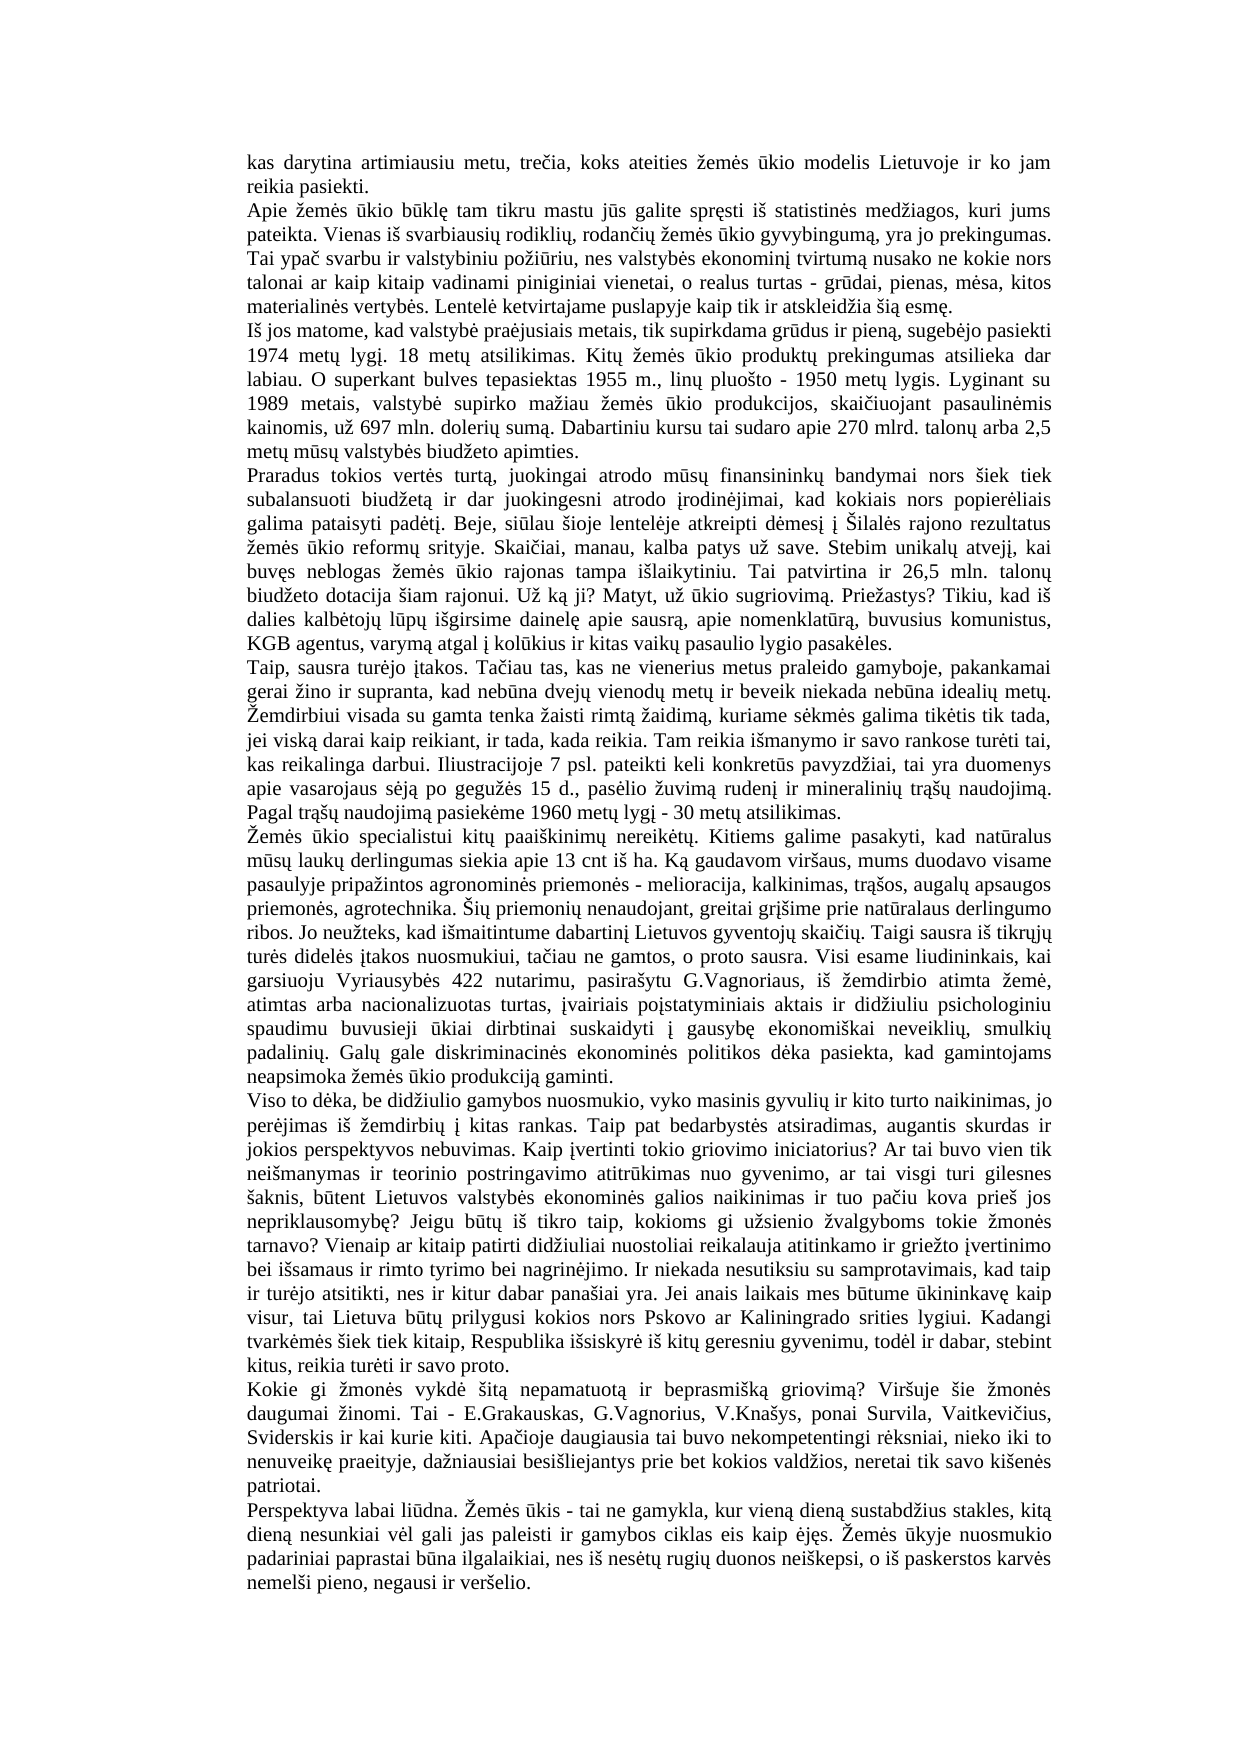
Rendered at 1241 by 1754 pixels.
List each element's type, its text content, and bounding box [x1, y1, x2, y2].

text Žemės ūkio specialistui kitų paaiškinimų nereikėtų. Kitiems galime pasakyti, kad natūralus mūsų laukų derlingumas siekia apie 13 cnt iš ha. Ką gaudavom viršaus, mums duodavo visame pasaulyje pripažintos agronominės priemonės - melioracija, kalkinimas, trąšos, augalų apsaugos priemonės, agrotechnika. Šių priemonių nenaudojant, greitai grįšime prie natūralaus derlingumo ribos. Jo neužteks, kad išmaitintume dabartinį Lietuvos gyventojų skaičių. Taigi sausra iš tikrųjų turės didelės įtakos nuosmukiui, tačiau ne gamtos, o proto sausra. Visi esame liudininkais, kai garsiuoju Vyriausybės 422 nutarimu, pasirašytu G.Vagnoriaus, iš žemdirbio atimta žemė, atimtas arba nacionalizuotas turtas, įvairiais poįstatyminiais aktais ir didžiuliu psichologiniu spaudimu buvusieji ūkiai dirbtinai suskaidyti į gausybę ekonomiškai neveiklių, smulkių padalinių. Galų gale diskriminacinės ekonominės politikos dėka pasiekta, kad gamintojams neapsimoka žemės ūkio produkciją gaminti. [247, 824, 1053, 1088]
text Kokie gi žmonės vykdė šitą nepamatuotą ir beprasmišką griovimą? Viršuje šie žmonės daugumai žinomi. Tai - E.Grakauskas, G.Vagnorius, V.Knašys, ponai Survila, Vaitkevičius, Sviderskis ir kai kurie kiti. Apačioje daugiausia tai buvo nekompetentingi rėksniai, nieko iki to nenuveikę praeityje, dažniausiai besišliejantys prie bet kokios valdžios, neretai tik savo kišenės patriotai. [247, 1377, 1053, 1497]
text Viso to dėka, be didžiulio gamybos nuosmukio, vyko masinis gyvulių ir kito turto naikinimas, jo perėjimas iš žemdirbių į kitas rankas. Taip pat bedarbystės atsiradimas, augantis skurdas ir jokios perspektyvos nebuvimas. Kaip įvertinti tokio griovimo iniciatorius? Ar tai buvo vien tik neišmanymas ir teorinio postringavimo atitrūkimas nuo gyvenimo, ar tai visgi turi gilesnes šaknis, būtent Lietuvos valstybės ekonominės galios naikinimas ir tuo pačiu kova prieš jos nepriklausomybę? Jeigu būtų iš tikro taip, kokioms gi užsienio žvalgyboms tokie žmonės tarnavo? Vienaip ar kitaip patirti didžiuliai nuostoliai reikalauja atitinkamo ir griežto įvertinimo bei išsamaus ir rimto tyrimo bei nagrinėjimo. Ir niekada nesutiksiu su samprotavimais, kad taip ir turėjo atsitikti, nes ir kitur dabar panašiai yra. Jei anais laikais mes būtume ūkininkavę kaip visur, tai Lietuva būtų prilygusi kokios nors Pskovo ar Kaliningrado srities lygiui. Kadangi tvarkėmės šiek tiek kitaip, Respublika išsiskyrė iš kitų geresniu gyvenimu, todėl ir dabar, stebint kitus, reikia turėti ir savo proto. [247, 1088, 1053, 1377]
text Iš jos matome, kad valstybė praėjusiais metais, tik supirkdama grūdus ir pieną, sugebėjo pasiekti 1974 metų lygį. 18 metų atsilikimas. Kitų žemės ūkio produktų prekingumas atsilieka dar labiau. O superkant bulves tepasiektas 1955 m., linų pluošto - 1950 metų lygis. Lyginant su 1989 metais, valstybė supirko mažiau žemės ūkio produkcijos, skaičiuojant pasaulinėmis kainomis, už 697 mln. dolerių sumą. Dabartiniu kursu tai sudaro apie 270 mlrd. talonų arba 2,5 metų mūsų valstybės biudžeto apimties. [247, 318, 1053, 463]
text kas darytina artimiausiu metu, trečia, koks ateities žemės ūkio modelis Lietuvoje ir ko jam reikia pasiekti. [247, 150, 1053, 198]
text Praradus tokios vertės turtą, juokingai atrodo mūsų finansininkų bandymai nors šiek tiek subalansuoti biudžetą ir dar juokingesni atrodo įrodinėjimai, kad kokiais nors popierėliais galima pataisyti padėtį. Beje, siūlau šioje lentelėje atkreipti dėmesį į Šilalės rajono rezultatus žemės ūkio reformų srityje. Skaičiai, manau, kalba patys už save. Stebim unikalų atvejį, kai buvęs neblogas žemės ūkio rajonas tampa išlaikytiniu. Tai patvirtina ir 26,5 mln. talonų biudžeto dotacija šiam rajonui. Už ką ji? Matyt, už ūkio sugriovimą. Priežastys? Tikiu, kad iš dalies kalbėtojų lūpų išgirsime dainelę apie sausrą, apie nomenklatūrą, buvusius komunistus, KGB agentus, varymą atgal į kolūkius ir kitas vaikų pasaulio lygio pasakėles. [247, 463, 1053, 655]
text Taip, sausra turėjo įtakos. Tačiau tas, kas ne vienerius metus praleido gamyboje, pakankamai gerai žino ir supranta, kad nebūna dvejų vienodų metų ir beveik niekada nebūna idealių metų. Žemdirbiui visada su gamta tenka žaisti rimtą žaidimą, kuriame sėkmės galima tikėtis tik tada, jei viską darai kaip reikiant, ir tada, kada reikia. Tam reikia išmanymo ir savo rankose turėti tai, kas reikalinga darbui. Iliustracijoje 7 psl. pateikti keli konkretūs pavyzdžiai, tai yra duomenys apie vasarojaus sėją po gegužės 15 d., pasėlio žuvimą rudenį ir mineralinių trąšų naudojimą. Pagal trąšų naudojimą pasiekėme 1960 metų lygį - 30 metų atsilikimas. [247, 655, 1053, 824]
text Perspektyva labai liūdna. Žemės ūkis - tai ne gamykla, kur vieną dieną sustabdžius stakles, kitą dieną nesunkiai vėl gali jas paleisti ir gamybos ciklas eis kaip ėjęs. Žemės ūkyje nuosmukio padariniai paprastai būna ilgalaikiai, nes iš nesėtų rugių duonos neiškepsi, o iš paskerstos karvės nemelši pieno, negausi ir veršelio. [247, 1497, 1053, 1594]
text Apie žemės ūkio būklę tam tikru mastu jūs galite spręsti iš statistinės medžiagos, kuri jums pateikta. Vienas iš svarbiausių rodiklių, rodančių žemės ūkio gyvybingumą, yra jo prekingumas. Tai ypač svarbu ir valstybiniu požiūriu, nes valstybės ekonominį tvirtumą nusako ne kokie nors talonai ar kaip kitaip vadinami piniginiai vienetai, o realus turtas - grūdai, pienas, mėsa, kitos materialinės vertybės. Lentelė ketvirtajame puslapyje kaip tik ir atskleidžia šią esmę. [247, 198, 1053, 318]
